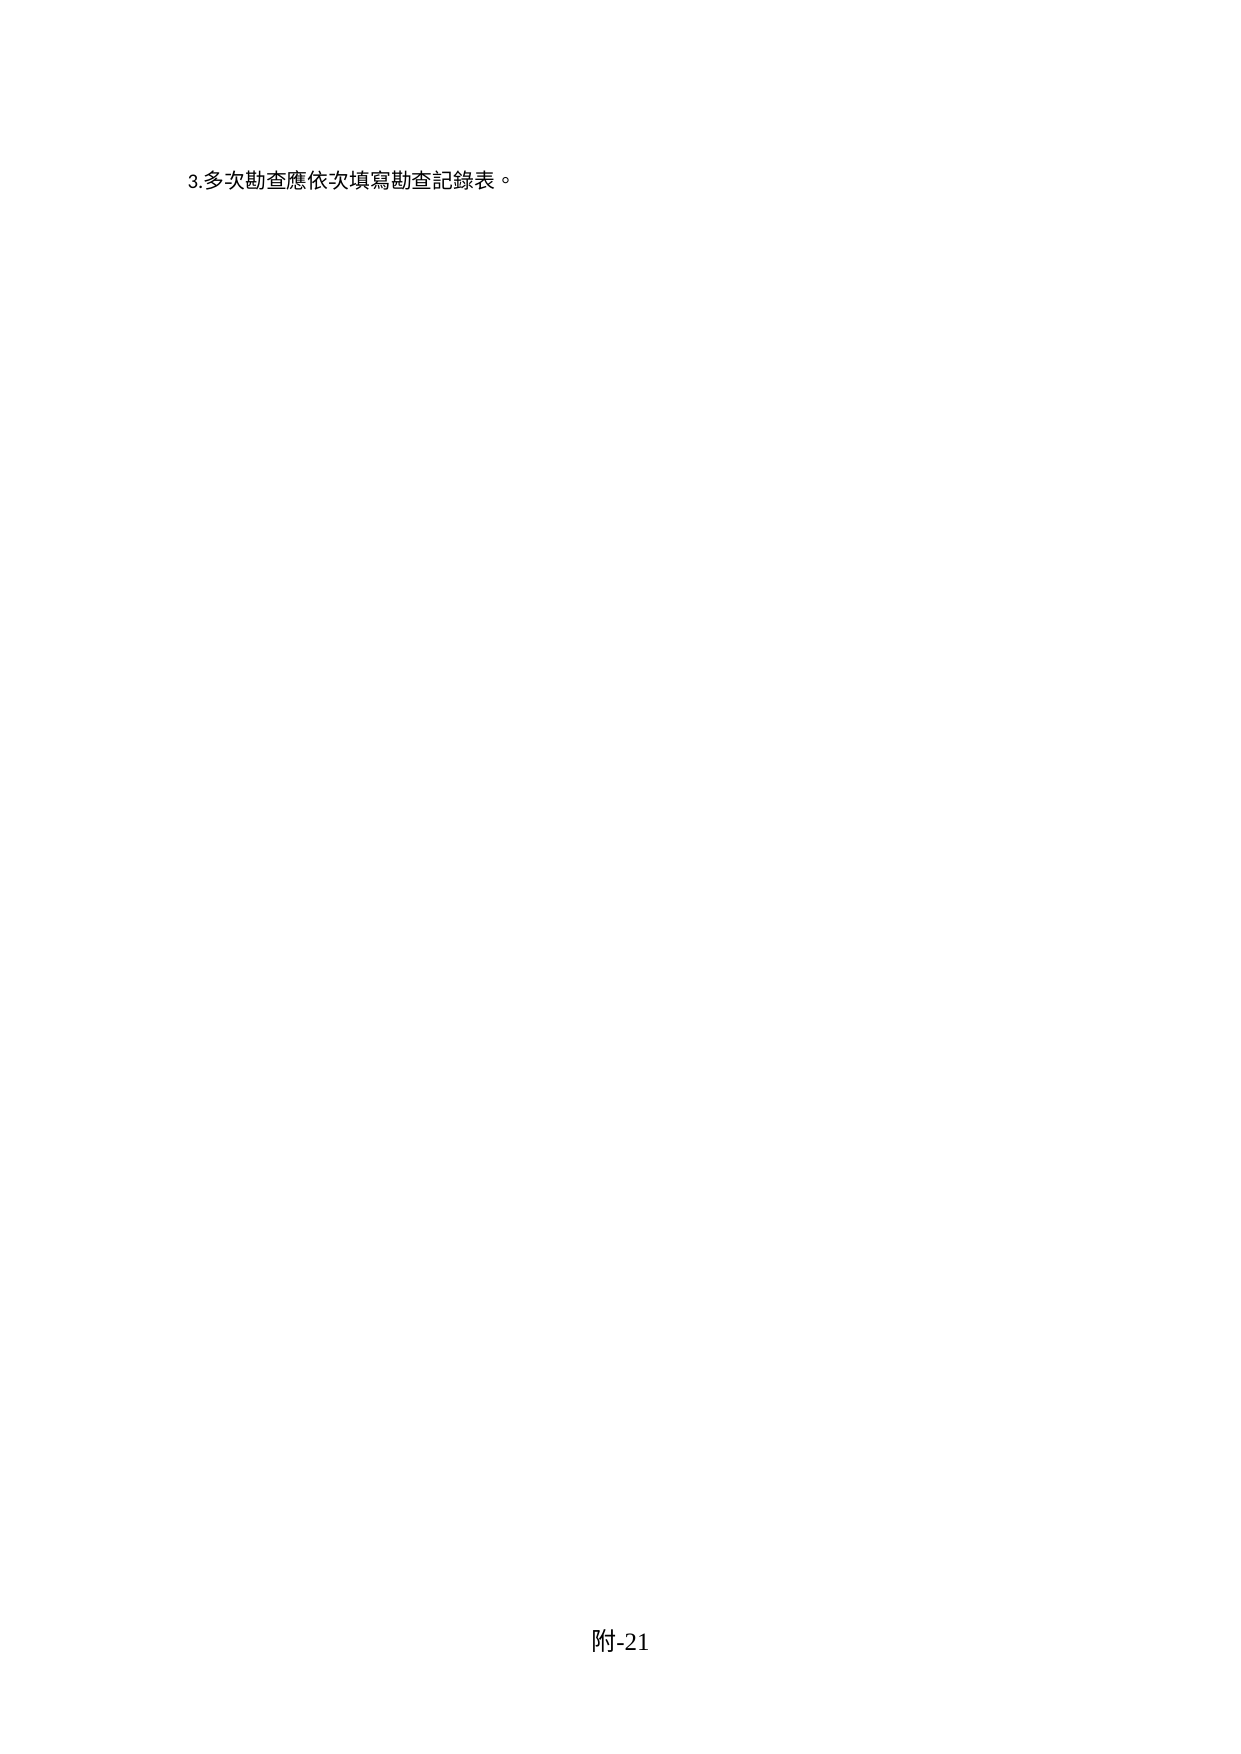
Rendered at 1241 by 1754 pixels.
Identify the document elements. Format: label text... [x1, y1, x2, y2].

text 3.多次勘查應依次填寫勘查記錄表。 [187, 164, 1053, 195]
